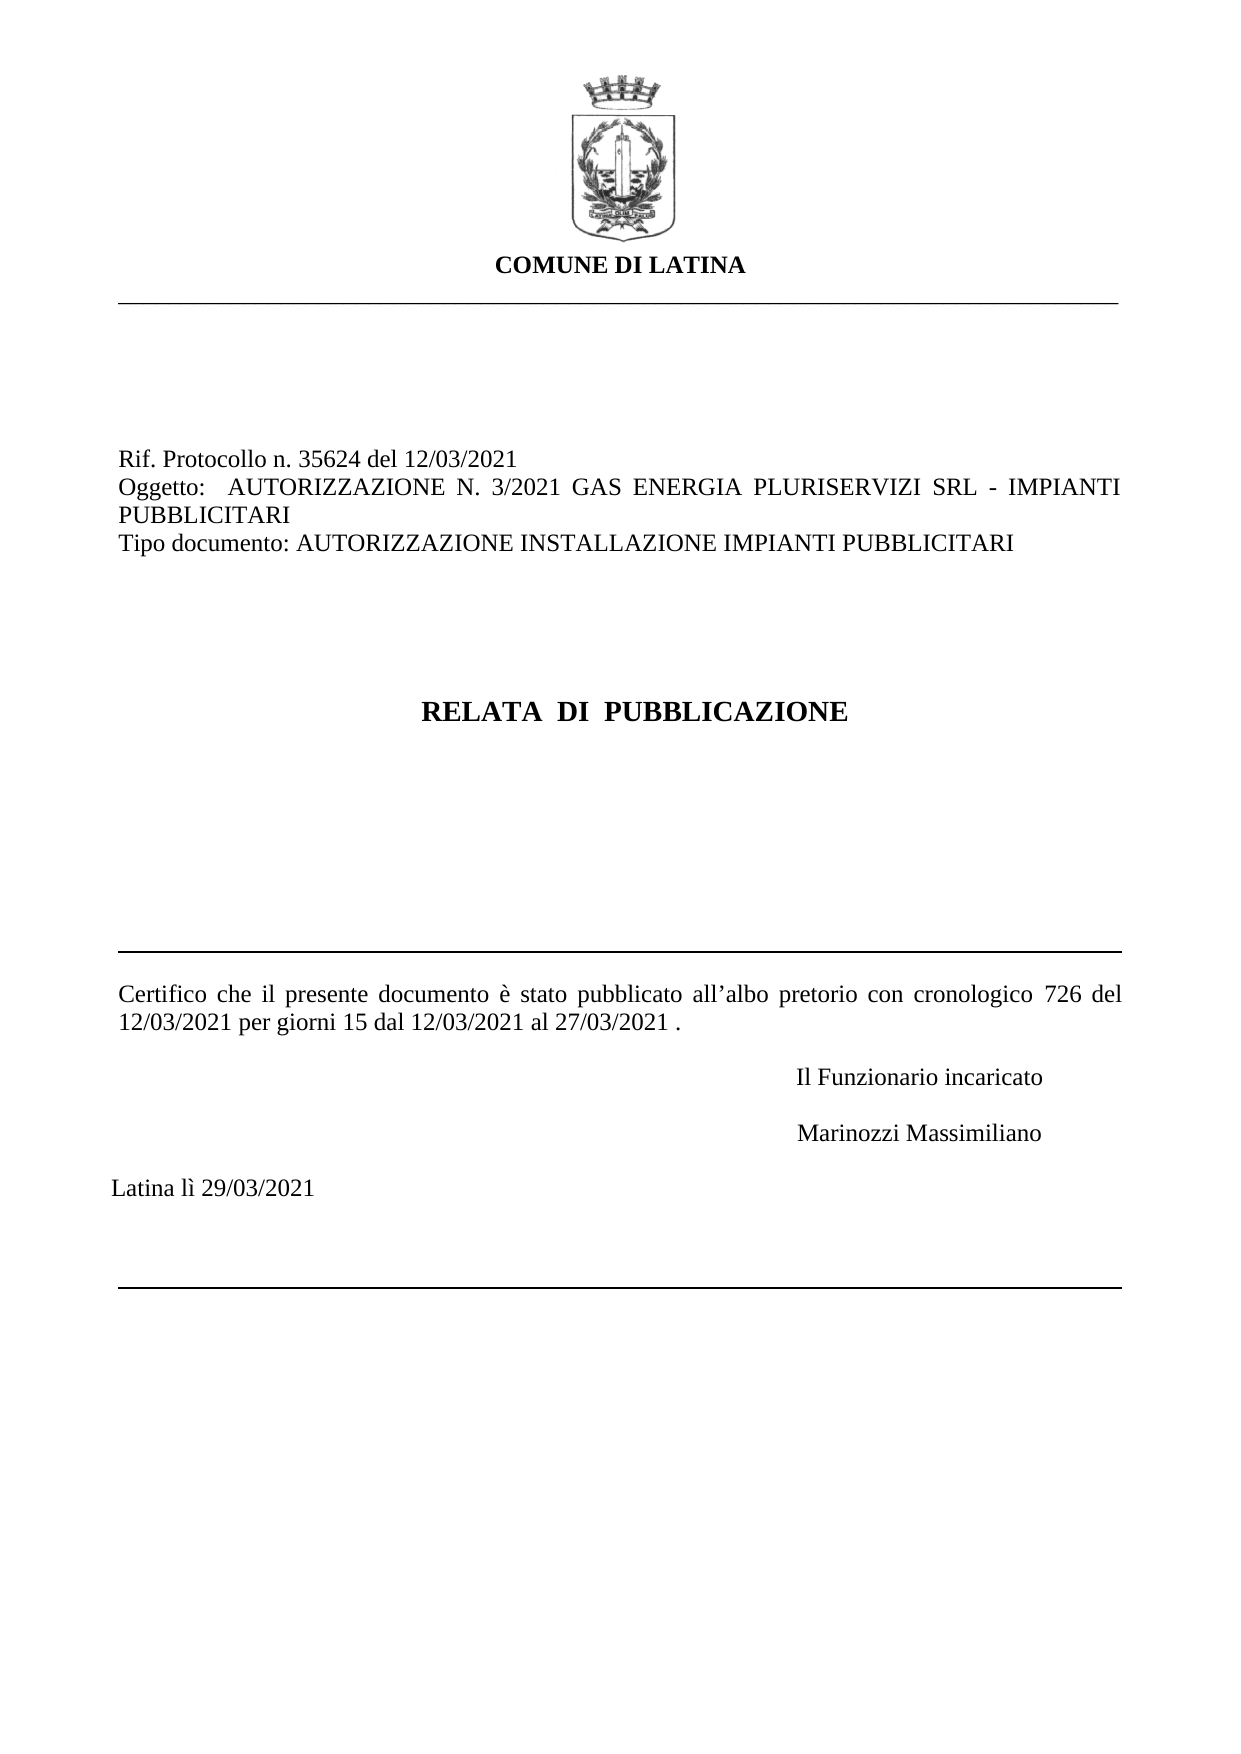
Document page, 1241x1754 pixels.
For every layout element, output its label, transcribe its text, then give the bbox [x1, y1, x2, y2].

subtitle RELATA DI PUBBLICAZIONE [118, 695, 1122, 727]
table_header [692, 1063, 709, 1091]
picture [556, 75, 685, 252]
table_cell [709, 1091, 1129, 1119]
text Certifico che il presente documento è stato pubblicato all’albo pretorio con cronologico 726 del 12/03/2021 per giorni 15 dal 12/03/2021 al 27/03/2021 . [118, 980, 1122, 1036]
table_cell [692, 1146, 709, 1174]
table_header Il Funzionario incaricato [709, 1063, 1129, 1091]
table_cell Latina lì 29/03/2021 [111, 1174, 591, 1202]
table_cell [709, 1174, 1129, 1202]
table_cell [591, 1119, 692, 1146]
text Rif. Protocollo n. 35624 del 12/03/2021 [118, 446, 1122, 473]
table_cell [692, 1119, 709, 1146]
text Oggetto: AUTORIZZAZIONE N. 3/2021 GAS ENERGIA PLURISERVIZI SRL - IMPIANTI PUBBLICITARI [118, 473, 1122, 529]
table_header [591, 1063, 692, 1091]
table_cell [111, 1119, 591, 1146]
text Tipo documento: AUTORIZZAZIONE INSTALLAZIONE IMPIANTI PUBBLICITARI [118, 529, 1122, 556]
table_cell [591, 1174, 692, 1202]
table_header [111, 1063, 591, 1091]
table_cell [111, 1146, 591, 1174]
table_cell [111, 1091, 591, 1119]
table_cell [709, 1146, 1129, 1174]
table_cell [591, 1091, 692, 1119]
table_cell [591, 1146, 692, 1174]
table_cell Marinozzi Massimiliano [709, 1119, 1129, 1146]
table_cell [692, 1174, 709, 1202]
table_cell [692, 1091, 709, 1119]
